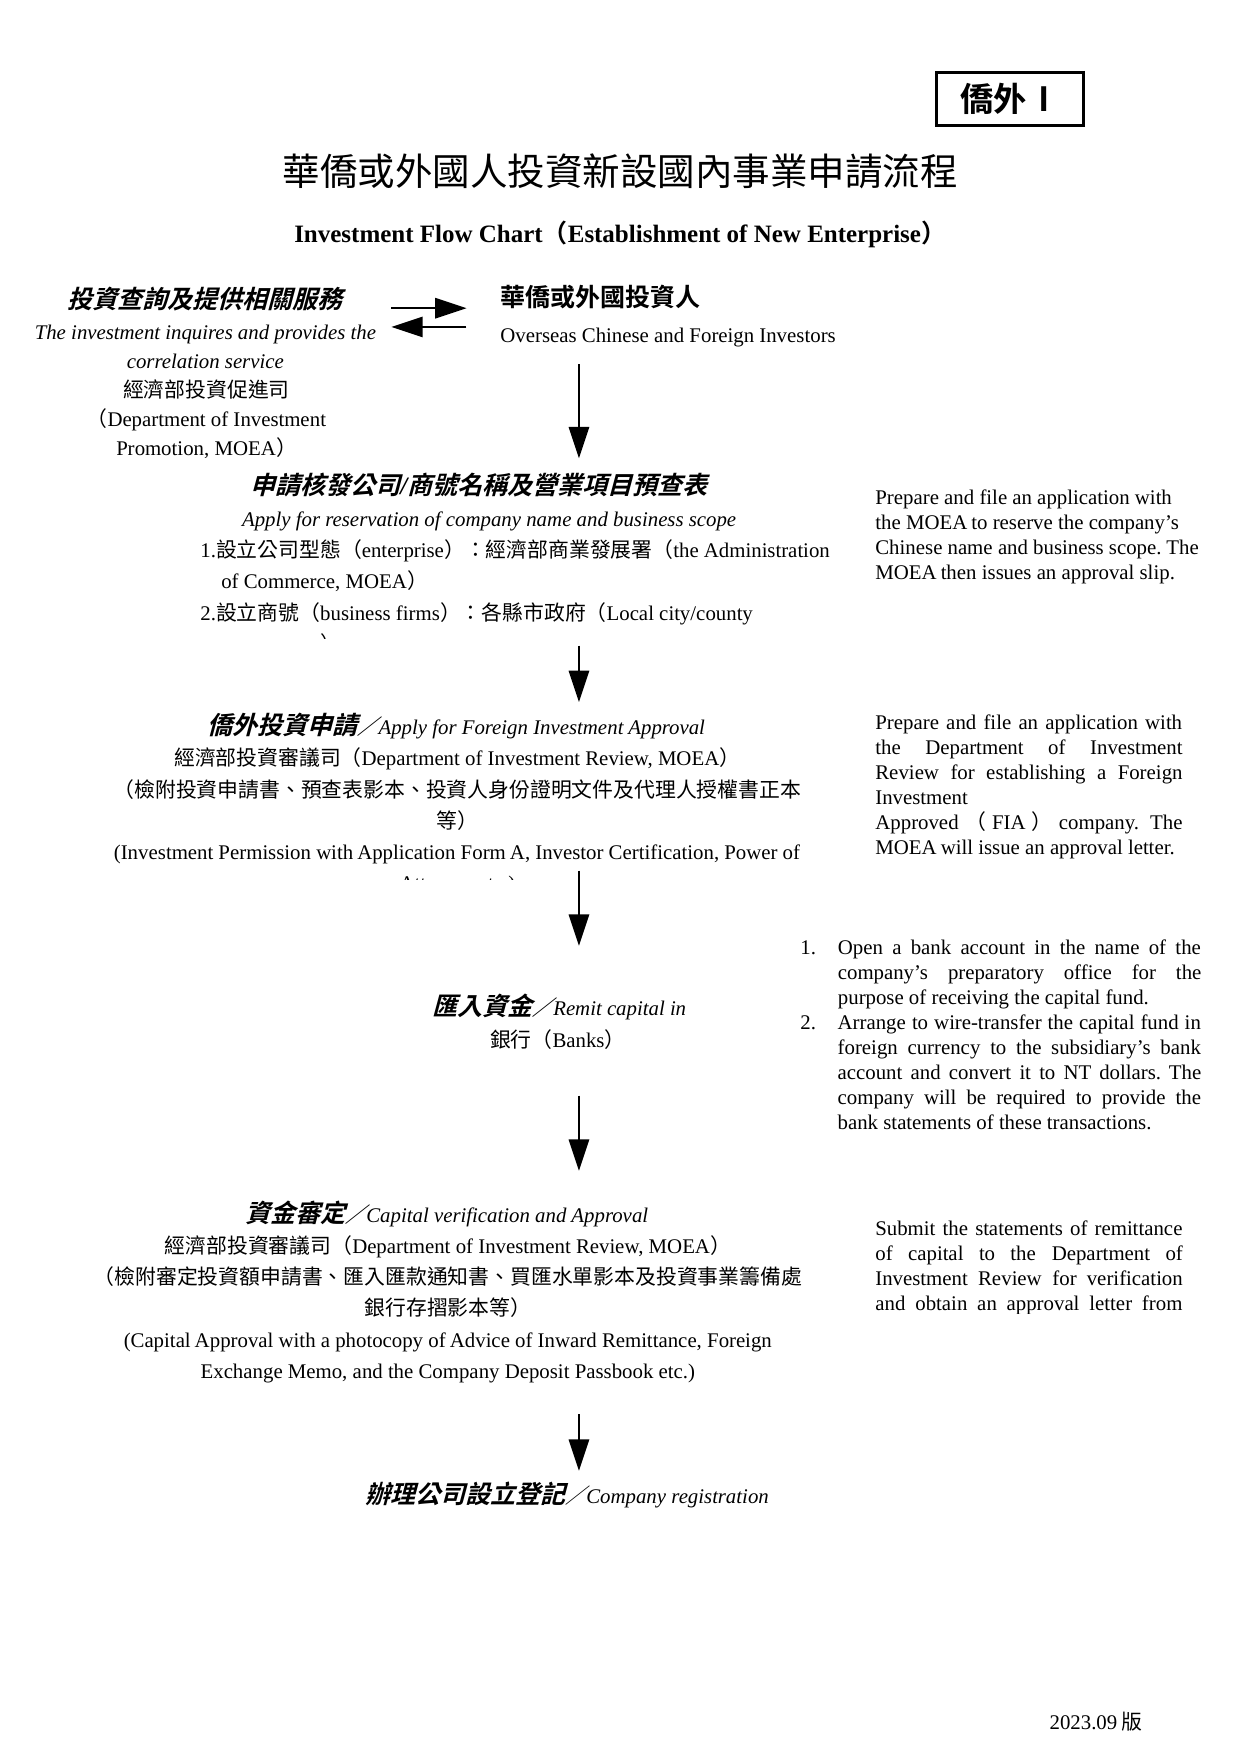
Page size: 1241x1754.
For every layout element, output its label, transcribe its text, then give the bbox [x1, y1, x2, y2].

text 經濟部投資審議司（Department of Investment Review, MOEA） [88, 1228, 808, 1259]
list Open a bank account in the name of the company’s preparatory office for the purpose of receiving the capital fund. [800, 934, 1201, 1009]
text 辦理公司設立登記／Company registration [15, 1478, 1065, 1509]
text 匯入資金／Remit capital in [388, 991, 733, 1022]
text 僑外Ⅰ分 [953, 81, 1067, 116]
text [938, 74, 1082, 124]
text Prepare and file an application with the Department of Investment Review for establishing a Foreign Investment Approved（FIA）company. The MOEA will issue an approval letter. [875, 709, 1183, 859]
text Submit the statements of remittance of capital to the Department of Investment Review for verification and obtain an approval letter from there. [875, 1216, 1183, 1313]
text The investment inquires and provides the correlation service [15, 316, 397, 374]
text 投資查詢及提供相關服務 [15, 278, 397, 316]
text Prepare and file an application with the MOEA to reserve the company’s Chinese name and business scope. The MOEA then issues an approval slip. [875, 484, 1201, 584]
text 華僑或外國投資人 [500, 278, 901, 314]
text Investment Flow Chart（Establishment of New Enterprise） [148, 189, 1092, 252]
text (Capital Approval with a photocopy of Advice of Inward Remittance, Foreign Exchange Memo, and the Company Deposit Passbook etc.) [88, 1322, 808, 1384]
text （Department of Investment [15, 403, 397, 432]
text 1.設立公司型態（enterprise）：經濟部商業發展署（the Administration of Commerce, MOEA） [200, 532, 845, 595]
list Arrange to wire-transfer the capital fund in foreign currency to the subsidiary’s bank account and convert it to NT dollars. The company will be required to provide the bank statements of these transactions. [800, 1009, 1201, 1134]
text 經濟部投資審議司（Department of Investment Review, MOEA） [106, 741, 808, 772]
text 銀行（Banks） [388, 1022, 733, 1051]
text 資金審定／Capital verification and Approval [88, 1197, 808, 1228]
text 2.設立商號（business firms）：各縣市政府（Local city/county government） [200, 595, 845, 638]
text 申請核發公司/商號名稱及營業項目預查表 [200, 466, 845, 501]
text （檢附投資申請書、預查表影本、投資人身份證明文件及代理人授權書正本等） [106, 772, 808, 834]
text 僑外投資申請／Apply for Foreign Investment Approval [106, 709, 808, 741]
text 2023.09版 [1049, 1705, 1169, 1735]
text 經濟部投資促進司 [15, 374, 397, 403]
text Promotion, MOEA） [15, 432, 397, 462]
text 華僑或外國人投資新設國內事業申請流程 [148, 127, 1092, 189]
text (Investment Permission with Application Form A, Investor Certification, Power of Attorney etc.) [106, 834, 808, 879]
text （檢附審定投資額申請書、匯入匯款通知書、買匯水單影本及投資事業籌備處銀行存摺影本等） [88, 1259, 808, 1322]
text Overseas Chinese and Foreign Investors [500, 314, 901, 349]
text Apply for reservation of company name and business scope [200, 501, 845, 532]
